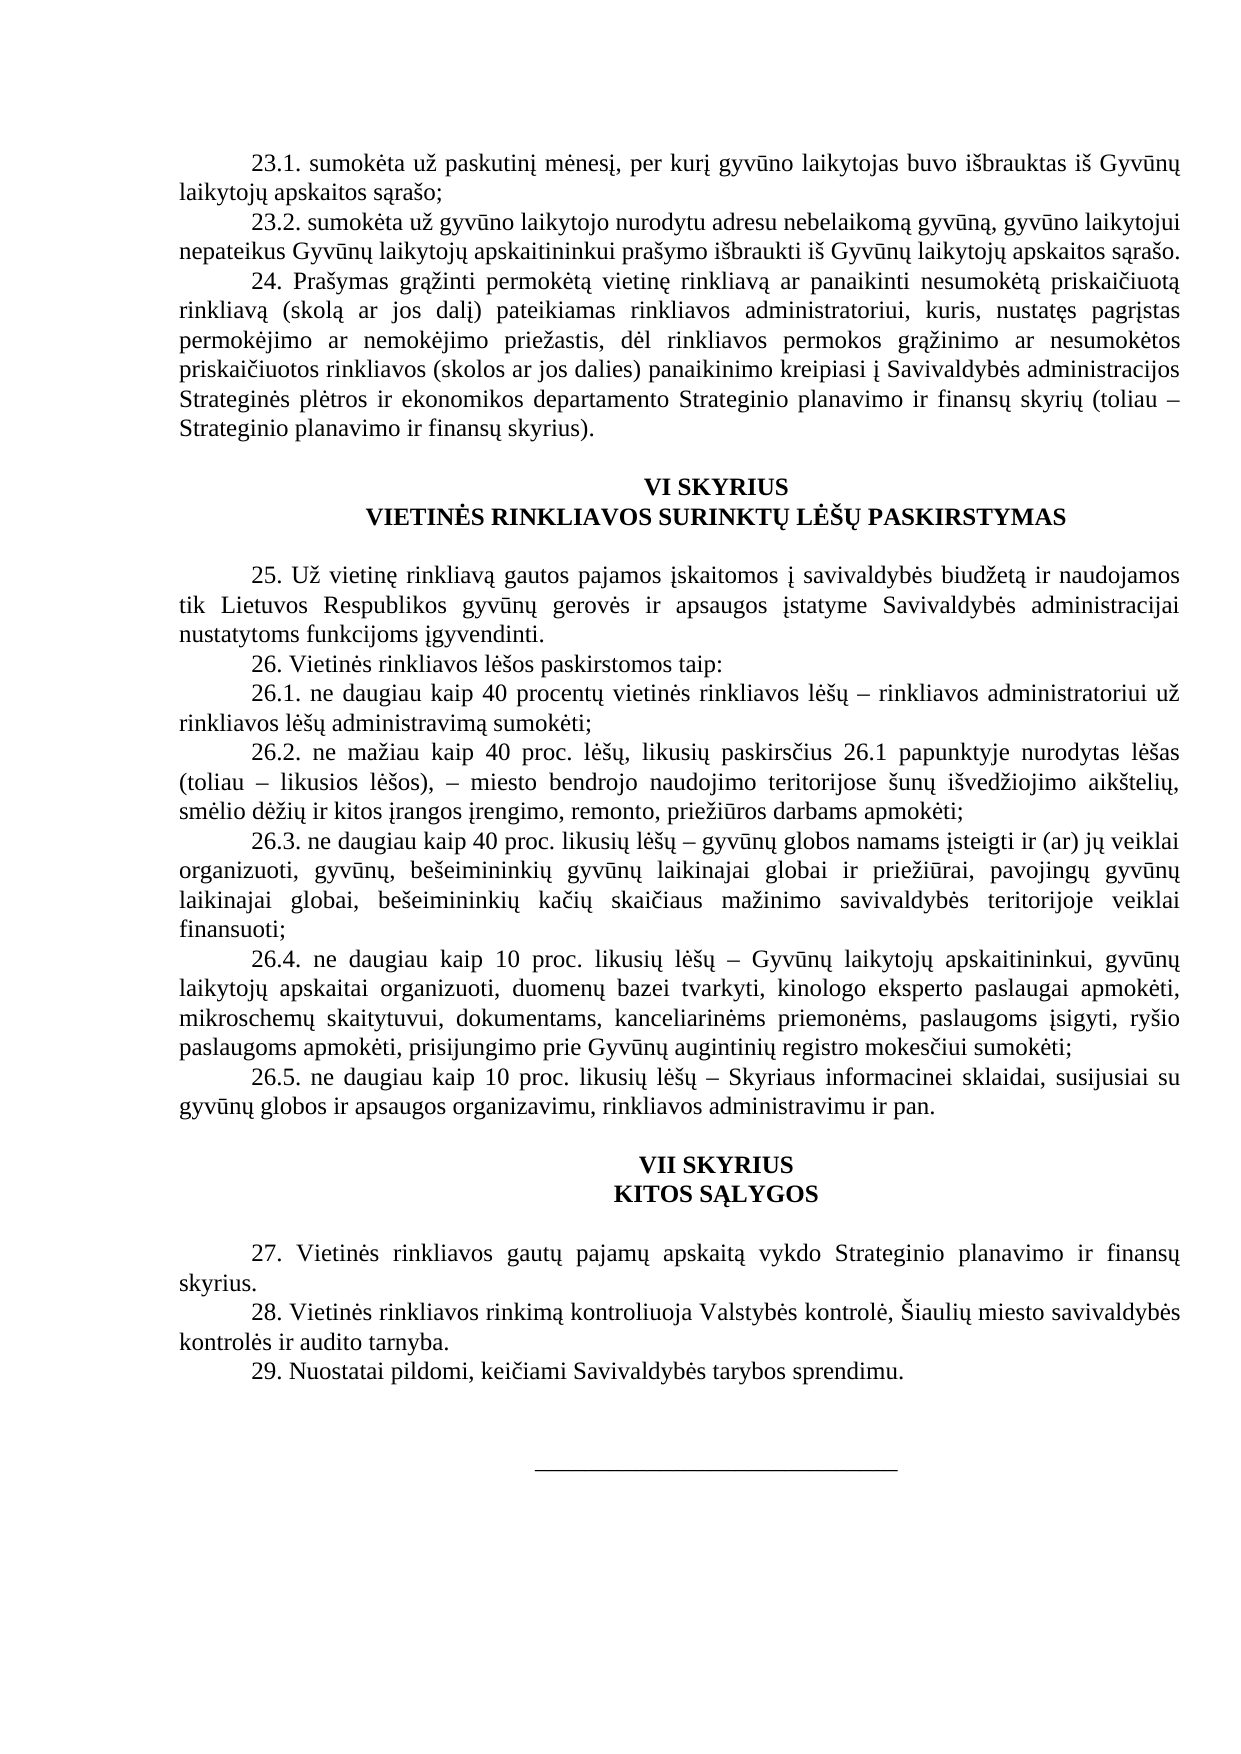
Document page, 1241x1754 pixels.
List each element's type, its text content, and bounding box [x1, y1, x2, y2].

text 24. Prašymas grąžinti permokėtą vietinę rinkliavą ar panaikinti nesumokėtą priskaičiuotą rinkliavą (skolą ar jos dalį) pateikiamas rinkliavos administratoriui, kuris, nustatęs pagrįstas permokėjimo ar nemokėjimo priežastis, dėl rinkliavos permokos grąžinimo ar nesumokėtos priskaičiuotos rinkliavos (skolos ar jos dalies) panaikinimo kreipiasi į Savivaldybės administracijos Strateginės plėtros ir ekonomikos departamento Strateginio planavimo ir finansų skyrių (toliau – Strateginio planavimo ir finansų skyrius). [179, 266, 1181, 442]
text KITOS SĄLYGOS [179, 1179, 1181, 1209]
text 25. Už vietinę rinkliavą gautos pajamos įskaitomos į savivaldybės biudžetą ir naudojamos tik Lietuvos Respublikos gyvūnų gerovės ir apsaugos įstatyme Savivaldybės administracijai nustatytoms funkcijoms įgyvendinti. [179, 560, 1181, 649]
text 28. Vietinės rinkliavos rinkimą kontroliuoja Valstybės kontrolė, Šiaulių miesto savivaldybės kontrolės ir audito tarnyba. [179, 1297, 1181, 1356]
text 23.2. sumokėta už gyvūno laikytojo nurodytu adresu nebelaikomą gyvūną, gyvūno laikytojui nepateikus Gyvūnų laikytojų apskaitininkui prašymo išbraukti iš Gyvūnų laikytojų apskaitos sąrašo. [179, 207, 1181, 266]
text 26.4. ne daugiau kaip 10 proc. likusių lėšų – Gyvūnų laikytojų apskaitininkui, gyvūnų laikytojų apskaitai organizuoti, duomenų bazei tvarkyti, kinologo eksperto paslaugai apmokėti, mikroschemų skaitytuvui, dokumentams, kanceliarinėms priemonėms, paslaugoms įsigyti, ryšio paslaugoms apmokėti, prisijungimo prie Gyvūnų augintinių registro mokesčiui sumokėti; [179, 943, 1181, 1061]
text 26.1. ne daugiau kaip 40 procentų vietinės rinkliavos lėšų – rinkliavos administratoriui už rinkliavos lėšų administravimą sumokėti; [179, 678, 1181, 737]
text 27. Vietinės rinkliavos gautų pajamų apskaitą vykdo Strateginio planavimo ir finansų skyrius. [179, 1238, 1181, 1297]
text 26.3. ne daugiau kaip 40 proc. likusių lėšų – gyvūnų globos namams įsteigti ir (ar) jų veiklai organizuoti, gyvūnų, bešeimininkių gyvūnų laikinajai globai ir priežiūrai, pavojingų gyvūnų laikinajai globai, bešeimininkių kačių skaičiaus mažinimo savivaldybės teritorijoje veiklai finansuoti; [179, 826, 1181, 943]
text VII SKYRIUS [179, 1150, 1181, 1179]
text VIETINĖS RINKLIAVOS SURINKTŲ LĖŠŲ PASKIRSTYMAS [179, 501, 1181, 531]
text VI SKYRIUS [179, 472, 1181, 501]
text 26.2. ne mažiau kaip 40 proc. lėšų, likusių paskirsčius 26.1 papunktyje nurodytas lėšas (toliau – likusios lėšos), – miesto bendrojo naudojimo teritorijose šunų išvedžiojimo aikštelių, smėlio dėžių ir kitos įrangos įrengimo, remonto, priežiūros darbams apmokėti; [179, 737, 1181, 826]
text _____________________________ [179, 1445, 1181, 1474]
text 26.5. ne daugiau kaip 10 proc. likusių lėšų – Skyriaus informacinei sklaidai, susijusiai su gyvūnų globos ir apsaugos organizavimu, rinkliavos administravimu ir pan. [179, 1061, 1181, 1120]
text 26. Vietinės rinkliavos lėšos paskirstomos taip: [179, 649, 1181, 678]
text 23.1. sumokėta už paskutinį mėnesį, per kurį gyvūno laikytojas buvo išbrauktas iš Gyvūnų laikytojų apskaitos sąrašo; [179, 148, 1181, 207]
text 29. Nuostatai pildomi, keičiami Savivaldybės tarybos sprendimu. [179, 1356, 1181, 1386]
